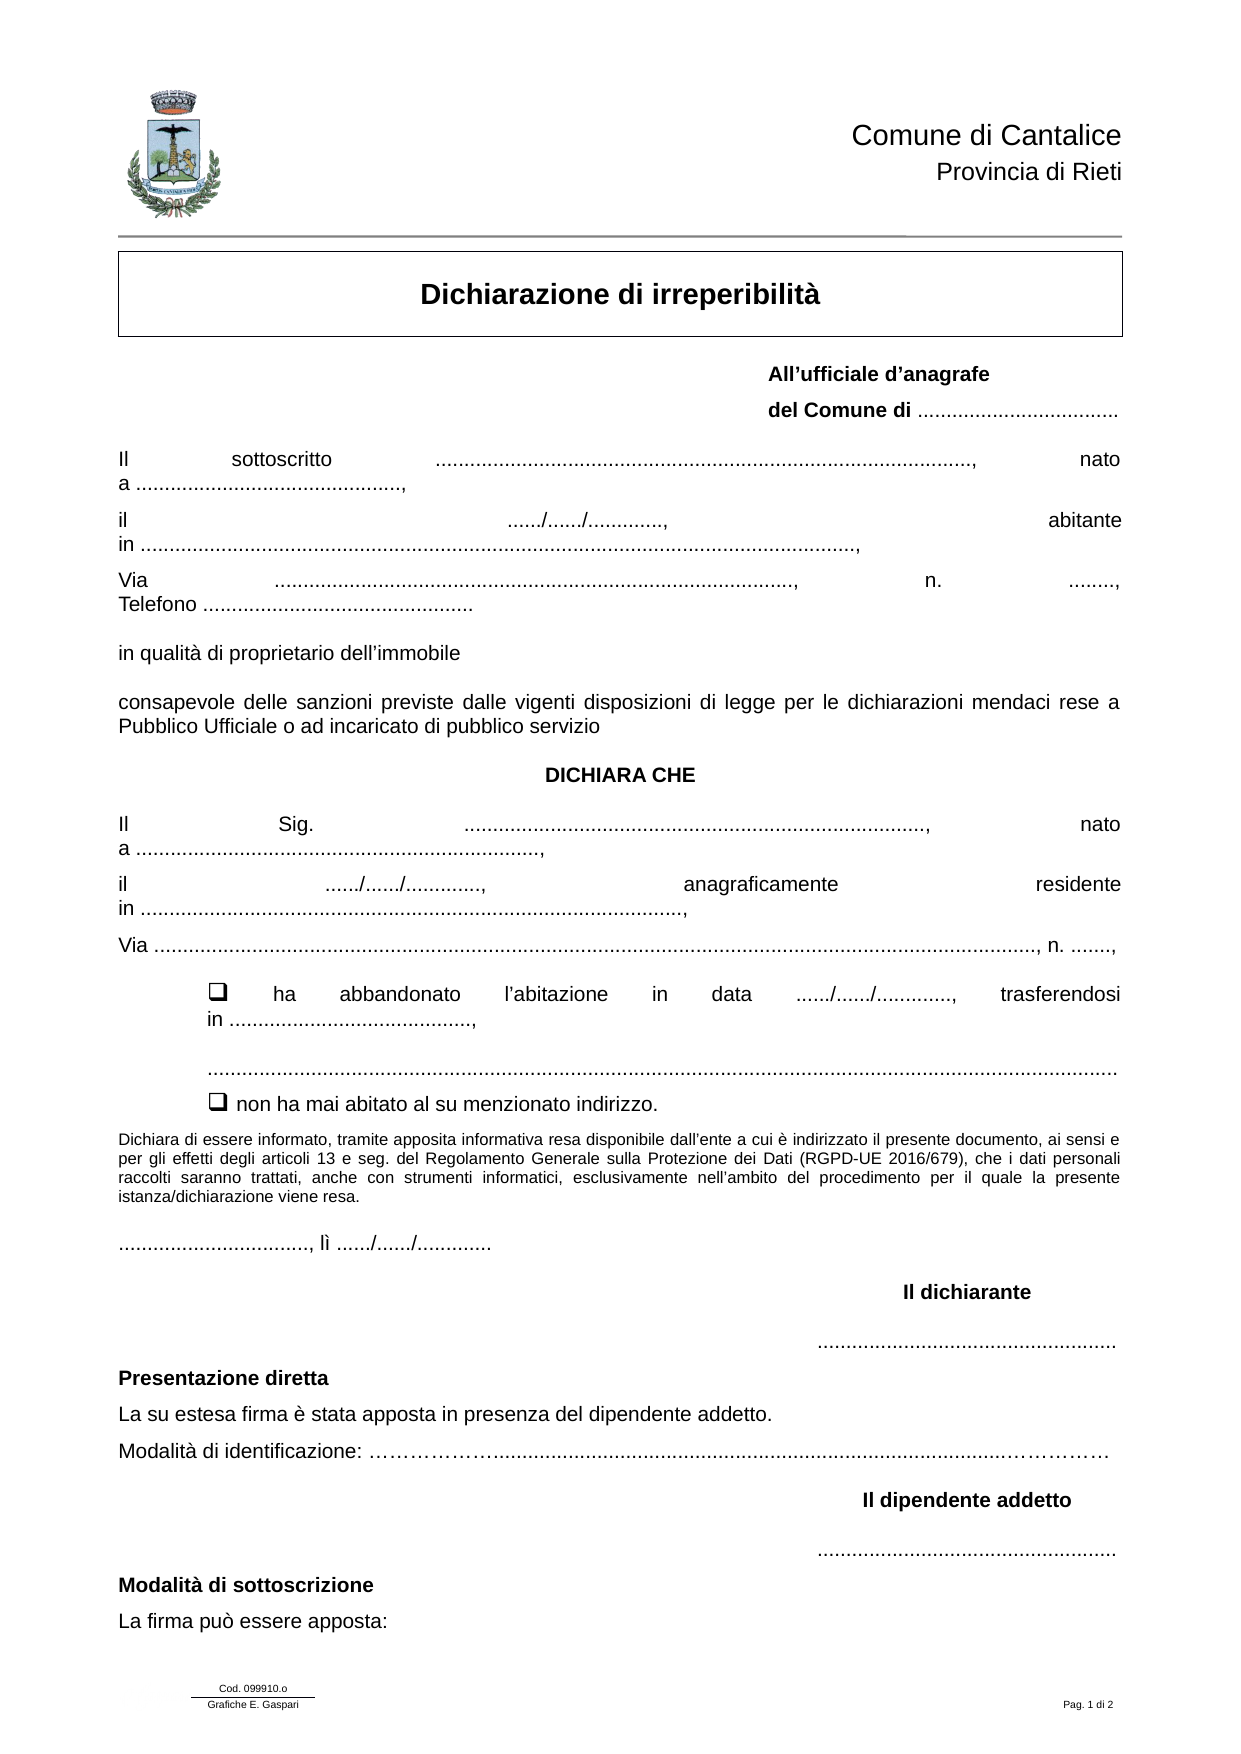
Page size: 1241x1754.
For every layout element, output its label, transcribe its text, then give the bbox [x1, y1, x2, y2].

text .................................................... [812, 1536, 1122, 1560]
subtitle DICHIARA CHE [118, 763, 1122, 787]
subtitle Via .........................................................................................., n. ........, Telefono ............................................... [118, 568, 1122, 616]
text Il dipendente addetto [812, 1487, 1122, 1511]
text il ....../....../............., anagraficamente residente in .............................................................................................., [118, 872, 1122, 920]
text Comune di Cantalice [224, 118, 1122, 152]
picture [122, 87, 224, 219]
text Modalità di identificazione: ……………….........................................................................................…………… [118, 1438, 1122, 1462]
text Il Sig. ................................................................................, nato a ......................................................................, [118, 812, 1122, 860]
text ................................., lì ....../....../............. [118, 1231, 1122, 1255]
subtitle del Comune di ................................... [768, 398, 1122, 422]
text Provincia di Rieti [224, 157, 1122, 185]
text La firma può essere apposta: [118, 1609, 1122, 1633]
subtitle Presentazione diretta [118, 1366, 1122, 1389]
subtitle il ....../....../............., abitante in ............................................................................................................................, [118, 508, 1122, 556]
text Dichiara di essere informato, tramite apposita informativa resa disponibile dall’ente a cui è indirizzato il presente documento, ai sensi e per gli effetti degli articoli 13 e seg. del Regolamento Generale sulla Protezione dei Dati (RGPD-UE 2016/679), che i dati personali raccolti saranno trattati, anche con strumenti informatici, esclusivamente nell’ambito del procedimento per il quale la presente istanza/dichiarazione viene resa. [118, 1129, 1122, 1206]
text .................................................... [812, 1329, 1122, 1353]
text .............................................................................................................................................................. [207, 1056, 1122, 1079]
text La su estesa firma è stata apposta in presenza del dipendente addetto. [118, 1402, 1122, 1426]
table_header Dichiarazione di irreperibilità [119, 252, 1122, 336]
text Modalità di sottoscrizione [118, 1573, 1122, 1597]
text  non ha mai abitato al su menzionato indirizzo. [207, 1092, 1122, 1117]
subtitle consapevole delle sanzioni previste dalle vigenti disposizioni di legge per le dichiarazioni mendaci rese a Pubblico Ufficiale o ad incaricato di pubblico servizio [118, 690, 1122, 738]
subtitle All’ufficiale d’anagrafe [768, 362, 1122, 386]
text Il dichiarante [812, 1280, 1122, 1304]
text  ha abbandonato l’abitazione in data ....../....../............., trasferendosi in .........................................., [207, 982, 1122, 1031]
text Via ........................................................................................................................................................., n. ......., [118, 933, 1122, 957]
subtitle Il sottoscritto ............................................................................................., nato a .............................................., [118, 447, 1122, 495]
subtitle in qualità di proprietario dell’immobile [118, 641, 1122, 665]
